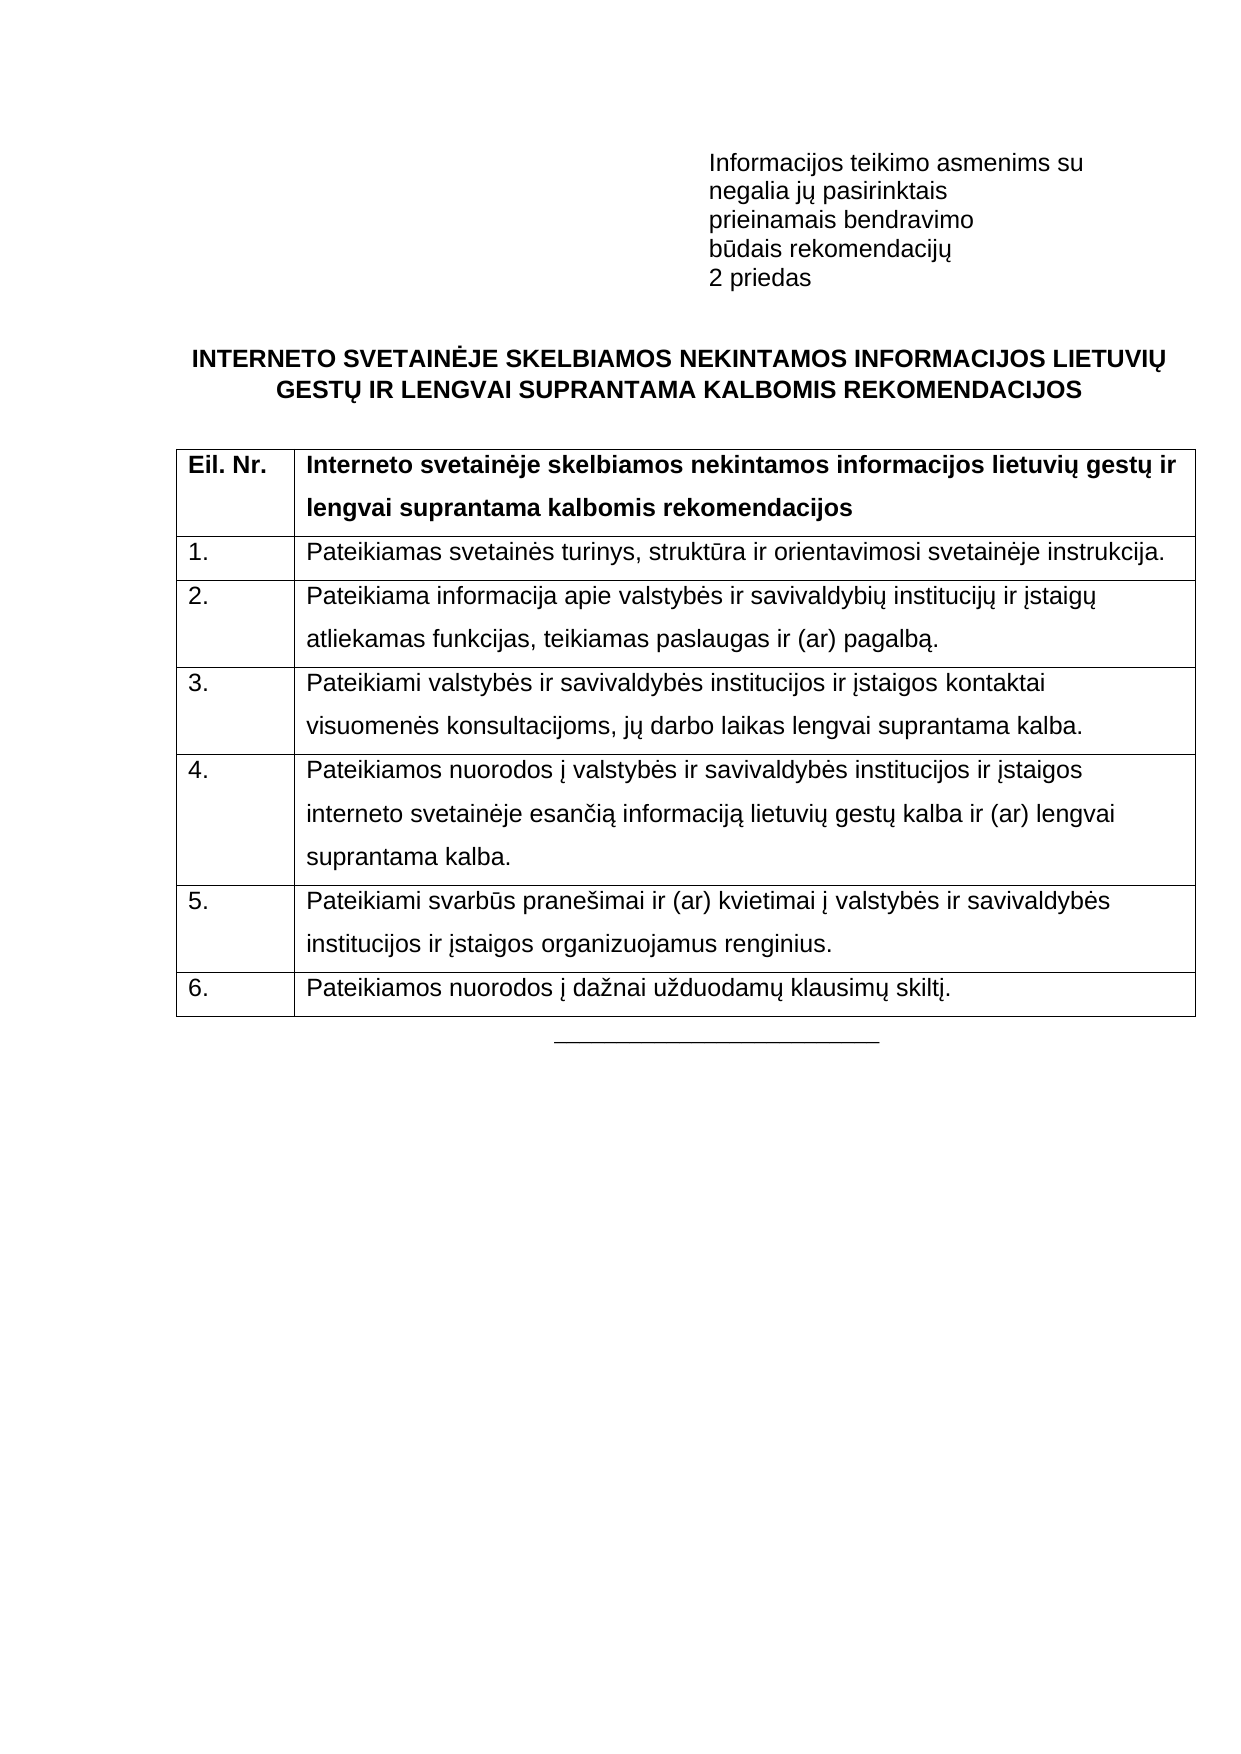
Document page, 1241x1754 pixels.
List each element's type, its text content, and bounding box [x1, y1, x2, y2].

table_cell 6. [177, 973, 294, 1016]
table_cell Pateikiamas svetainės turinys, struktūra ir orientavimosi svetainėje instrukcija. [295, 537, 1195, 580]
table_cell 2. [177, 581, 294, 667]
table_header Interneto svetainėje skelbiamos nekintamos informacijos lietuvių gestų ir lengvai suprantama kalbomis rekomendacijos [295, 450, 1195, 536]
text INTERNETO SVETAINĖJE SKELBIAMOS NEKINTAMOS INFORMACIJOS LIETUVIŲ GESTŲ IR LENGVAI SUPRANTAMA KALBOMIS REKOMENDACIJOS [177, 344, 1181, 404]
text būdais rekomendacijų [177, 234, 1181, 263]
text negalia jų pasirinktais [177, 176, 1181, 205]
text 2 priedas [177, 263, 1181, 291]
table_cell Pateikiamos nuorodos į valstybės ir savivaldybės institucijos ir įstaigos interneto svetainėje esančią informaciją lietuvių gestų kalba ir (ar) lengvai suprantama kalba. [295, 755, 1195, 885]
table_cell 5. [177, 886, 294, 972]
table_cell Pateikiami valstybės ir savivaldybės institucijos ir įstaigos kontaktai visuomenės konsultacijoms, jų darbo laikas lengvai suprantama kalba. [295, 668, 1195, 754]
text __________________________ [177, 1017, 1181, 1046]
table_cell Pateikiamos nuorodos į dažnai užduodamų klausimų skiltį. [295, 973, 1195, 1016]
table_cell 3. [177, 668, 294, 754]
table_cell 4. [177, 755, 294, 885]
text Informacijos teikimo asmenims su [177, 148, 1181, 176]
table_header Eil. Nr. [177, 450, 294, 536]
text prieinamais bendravimo [177, 205, 1181, 234]
table_cell 1. [177, 537, 294, 580]
table_cell Pateikiama informacija apie valstybės ir savivaldybių institucijų ir įstaigų atliekamas funkcijas, teikiamas paslaugas ir (ar) pagalbą. [295, 581, 1195, 667]
table_cell Pateikiami svarbūs pranešimai ir (ar) kvietimai į valstybės ir savivaldybės institucijos ir įstaigos organizuojamus renginius. [295, 886, 1195, 972]
